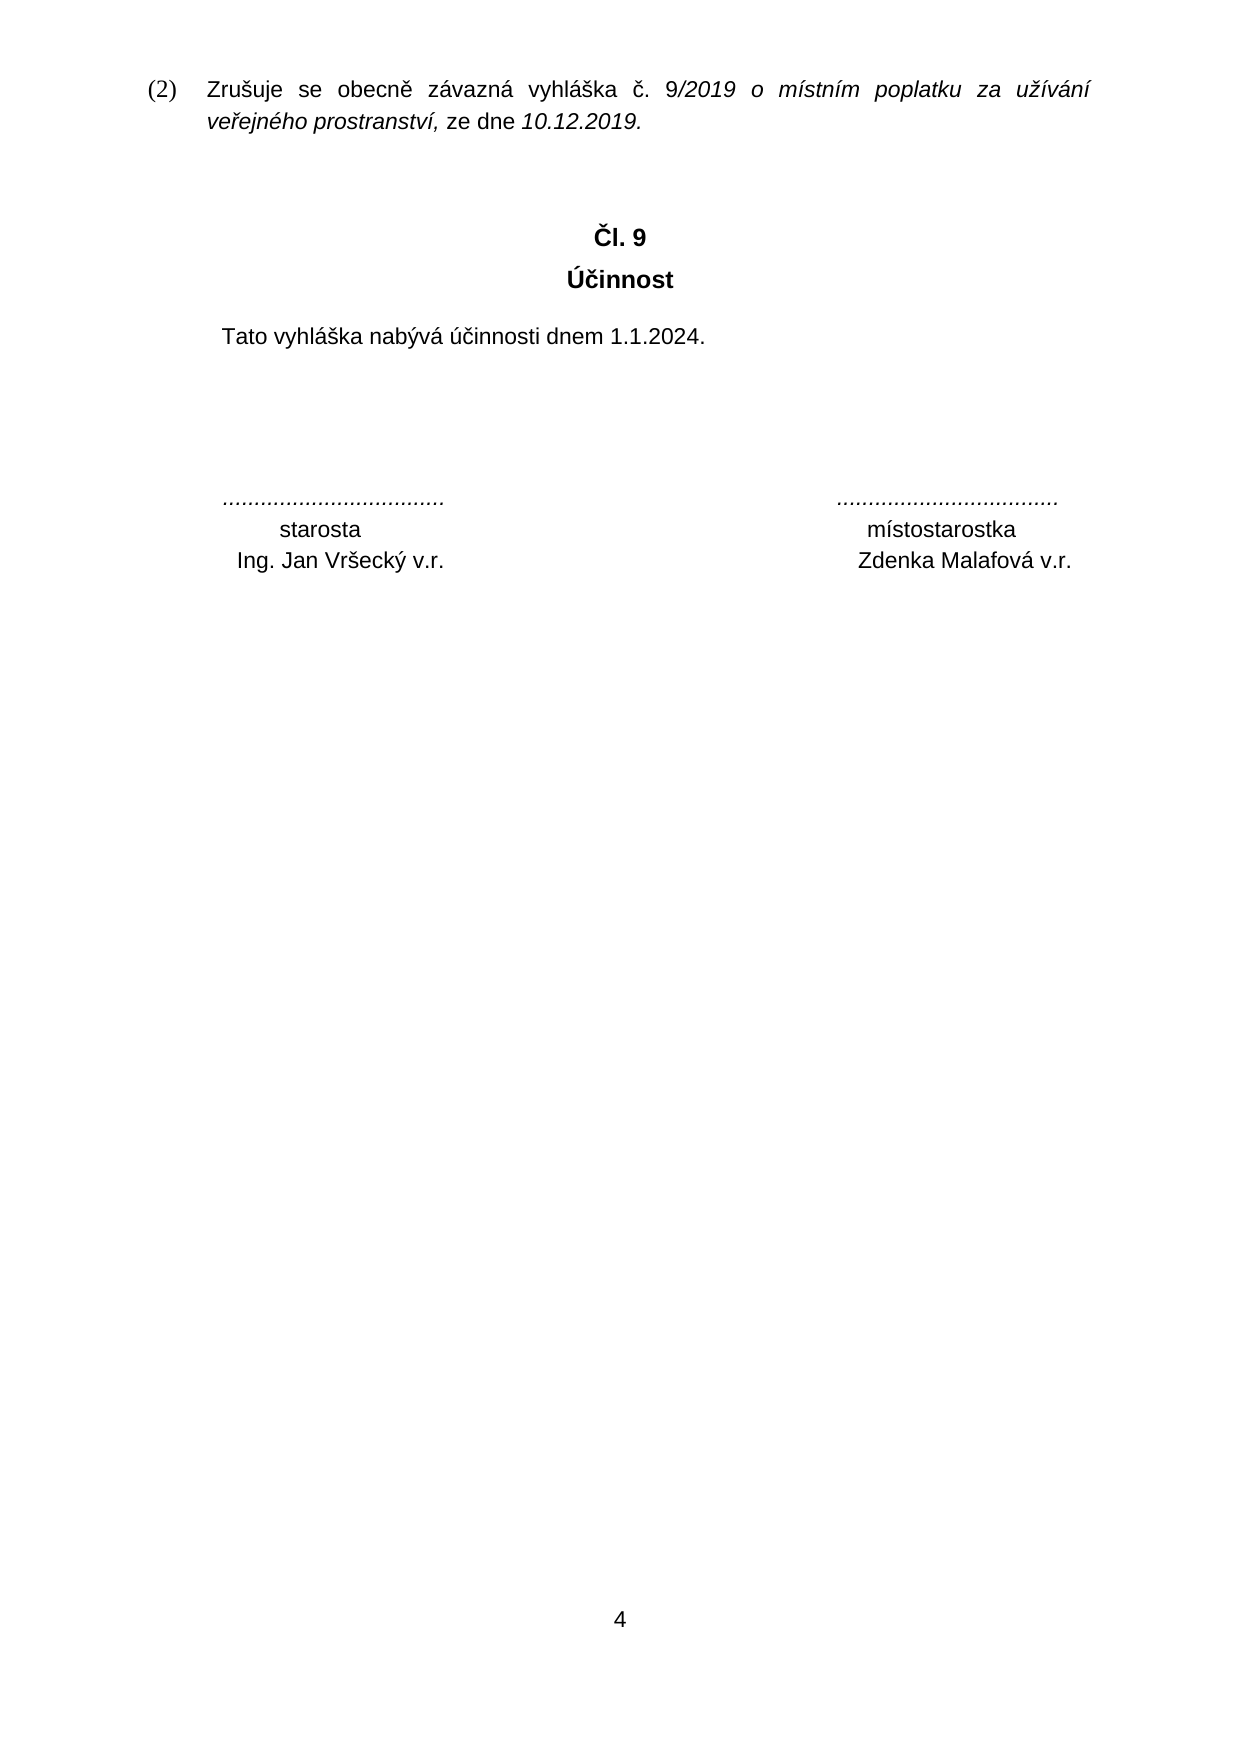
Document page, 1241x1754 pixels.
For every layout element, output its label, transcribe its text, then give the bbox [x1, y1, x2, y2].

text ................................... ................................... [148, 484, 1093, 510]
text Ing. Jan Vršecký v.r. Zdenka Malafová v.r. [148, 547, 1093, 573]
text Tato vyhláška nabývá účinnosti dnem 1.1.2024. [148, 323, 1093, 349]
text Účinnost [148, 265, 1093, 293]
text Čl. 9 [148, 223, 1093, 252]
text starosta místostarostka [148, 516, 1093, 542]
list Zrušuje se obecně závazná vyhláška č. 9/2019 o místním poplatku za užívání veřejného prostranství, ze dne 10.12.2019. [148, 74, 1093, 134]
